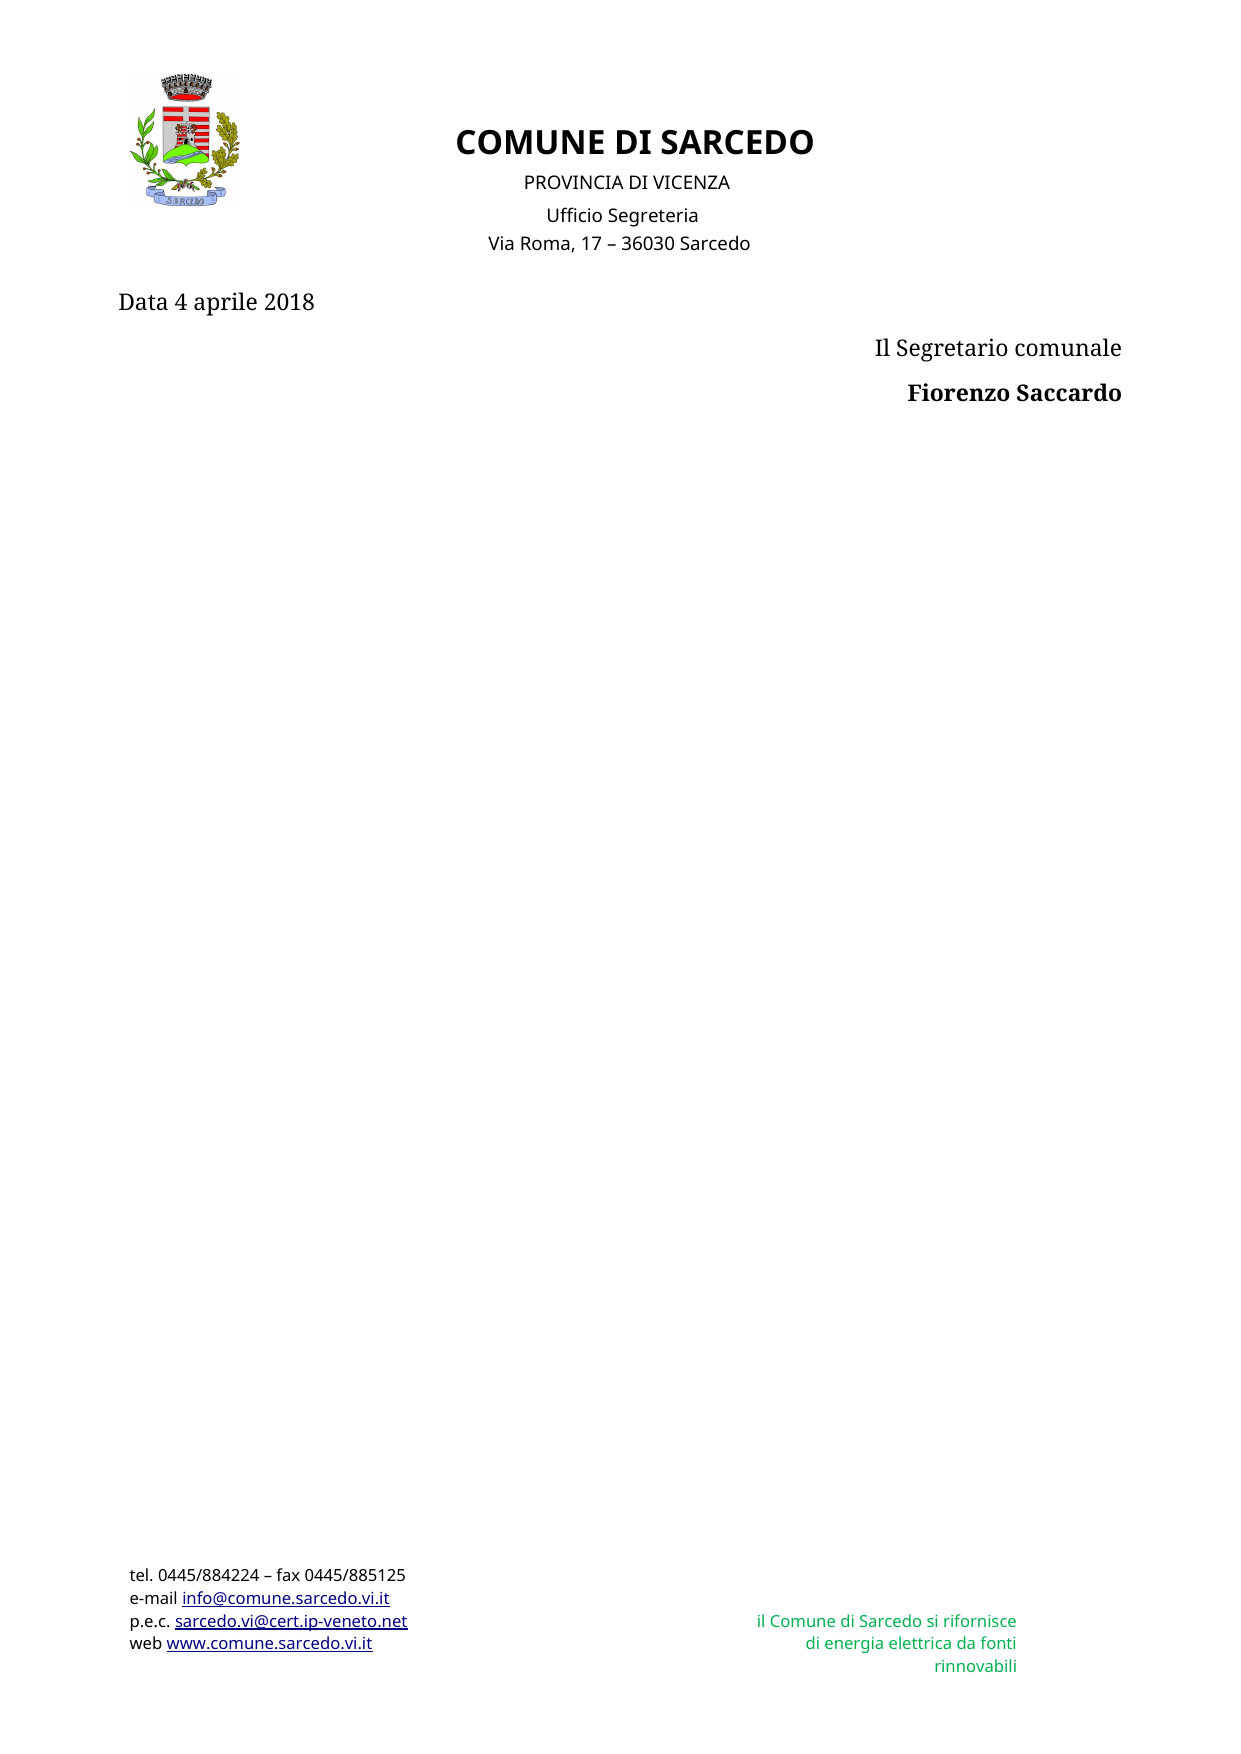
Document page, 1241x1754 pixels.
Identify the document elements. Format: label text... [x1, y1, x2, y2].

text Il Segretario comunale [118, 329, 1122, 363]
text Fiorenzo Saccardo [118, 375, 1122, 408]
text Data 4 aprile 2018 [118, 283, 1122, 317]
